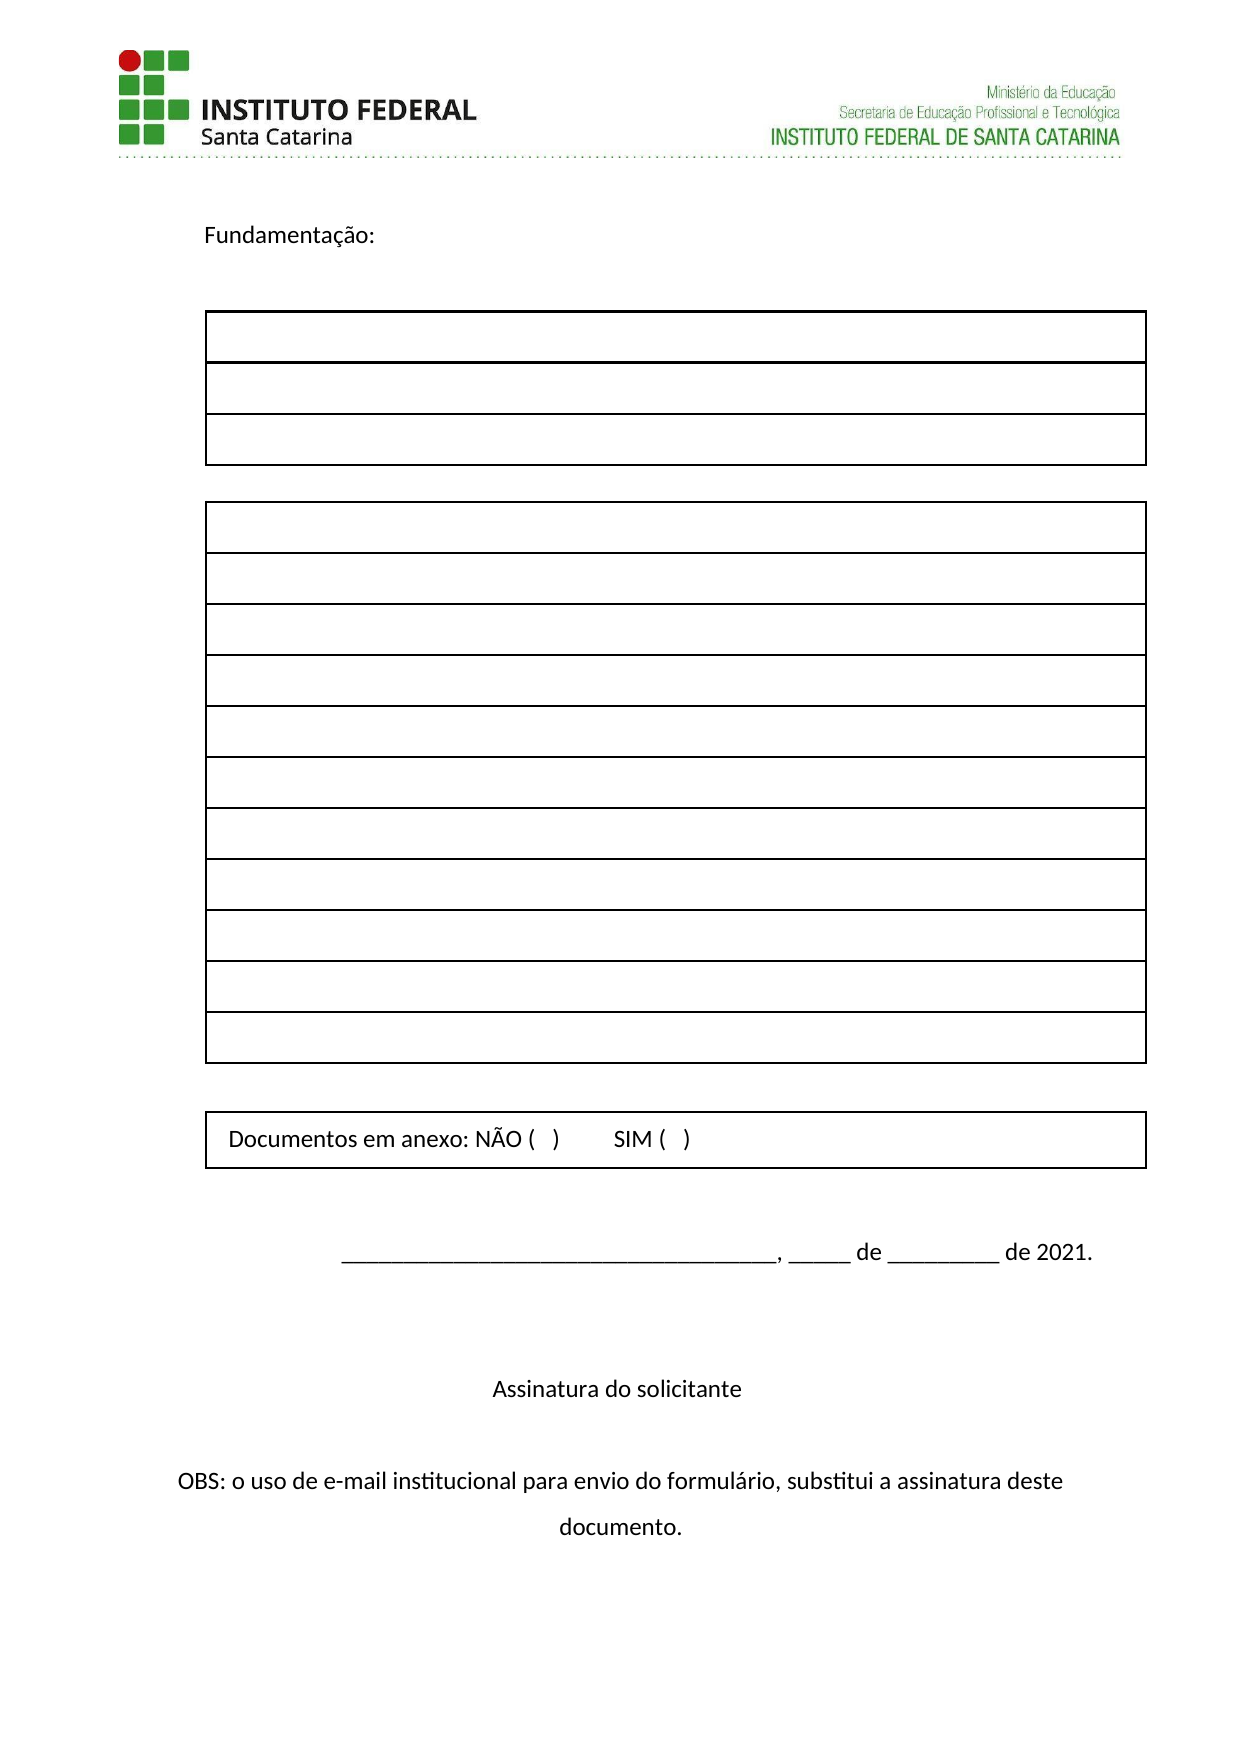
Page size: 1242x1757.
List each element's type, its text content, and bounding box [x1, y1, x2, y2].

table_cell [207, 415, 1145, 463]
table_header Documentos em anexo: NÃO ( ) SIM ( ) [207, 1113, 1145, 1167]
table_cell [207, 707, 1145, 756]
table_cell [207, 554, 1145, 603]
table_header [207, 313, 1145, 361]
table_cell [207, 758, 1145, 807]
text OBS: o uso de e-mail institucional para envio do formulário, substitui a assinatura deste documento. [148, 1465, 1094, 1541]
table_cell [207, 860, 1145, 909]
table_header [207, 503, 1145, 552]
text Fundamentação: [204, 219, 1094, 249]
table_cell [207, 364, 1145, 412]
text Assinatura do solicitante [223, 1374, 1011, 1404]
table_cell [207, 1013, 1145, 1062]
text ___________________________________, _____ de _________ de 2021. [148, 1236, 1094, 1267]
table_cell [207, 911, 1145, 960]
table_cell [207, 656, 1145, 705]
table_cell [207, 605, 1145, 654]
table_cell [207, 809, 1145, 858]
table_cell [207, 962, 1145, 1011]
